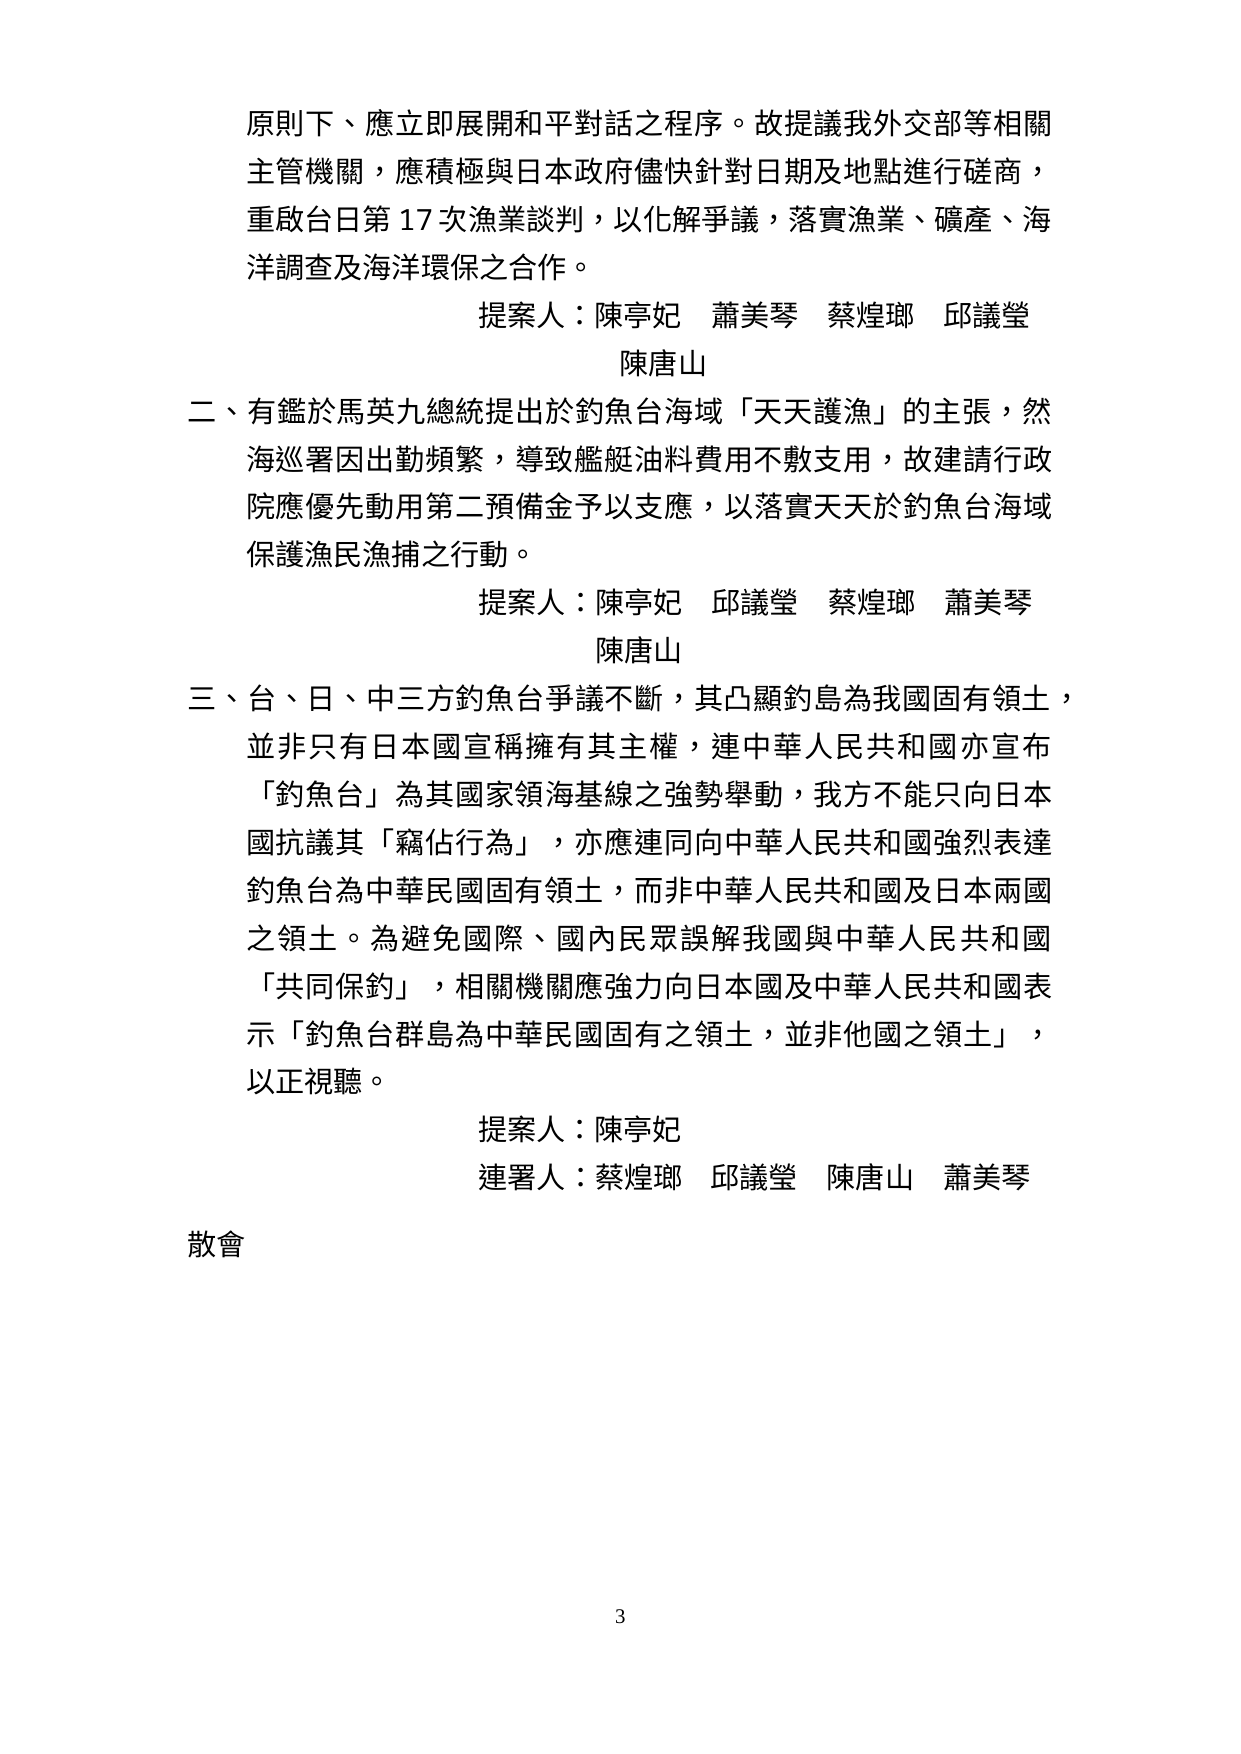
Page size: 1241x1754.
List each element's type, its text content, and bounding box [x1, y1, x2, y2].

text 二、有鑑於馬英九總統提出於釣魚台海域「天天護漁」的主張，然海巡署因出勤頻繁，導致艦艇油料費用不敷支用，故建請行政院應優先動用第二預備金予以支應，以落實天天於釣魚台海域保護漁民漁捕之行動。 [187, 384, 1053, 575]
text 提案人：陳亭妃 [478, 1102, 1053, 1150]
text 散會 [187, 1217, 1053, 1265]
text 陳唐山 [478, 336, 1053, 384]
text 原則下、應立即展開和平對話之程序。故提議我外交部等相關主管機關，應積極與日本政府儘快針對日期及地點進行磋商，重啟台日第17次漁業談判，以化解爭議，落實漁業、礦產、海洋調查及海洋環保之合作。 [187, 96, 1053, 288]
text 提案人：陳亭妃 邱議瑩 蔡煌瑯 蕭美琴 [478, 575, 1053, 623]
text 提案人：陳亭妃 蕭美琴 蔡煌瑯 邱議瑩 [478, 288, 1053, 336]
text 陳唐山 [595, 623, 1053, 671]
text 三、台、日、中三方釣魚台爭議不斷，其凸顯釣島為我國固有領土，並非只有日本國宣稱擁有其主權，連中華人民共和國亦宣布「釣魚台」為其國家領海基線之強勢舉動，我方不能只向日本國抗議其「竊佔行為」，亦應連同向中華人民共和國強烈表達釣魚台為中華民國固有領土，而非中華人民共和國及日本兩國之領土。為避免國際、國內民眾誤解我國與中華人民共和國「共同保釣」，相關機關應強力向日本國及中華人民共和國表示「釣魚台群島為中華民國固有之領土，並非他國之領土」，以正視聽。 [187, 671, 1053, 1102]
text 連署人：蔡煌瑯 邱議瑩 陳唐山 蕭美琴 [478, 1150, 1053, 1198]
